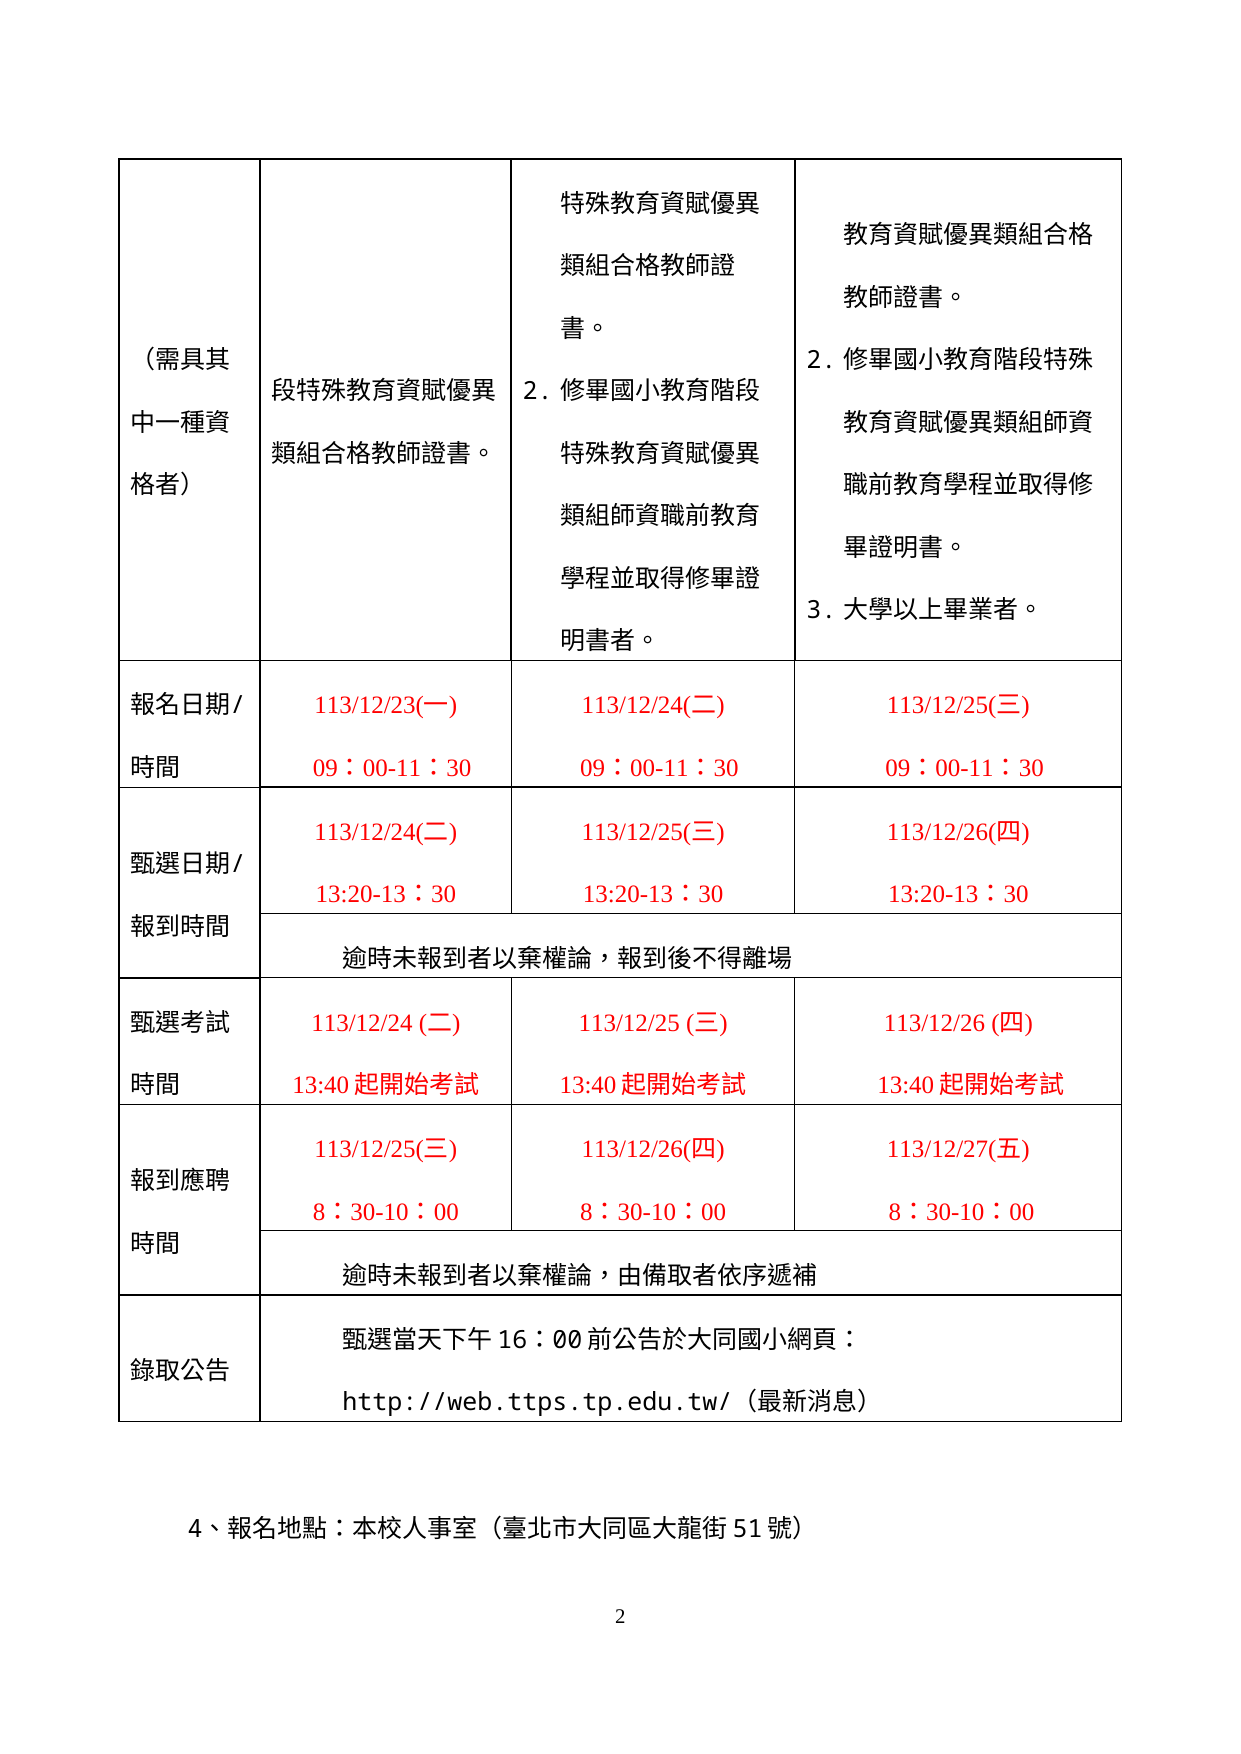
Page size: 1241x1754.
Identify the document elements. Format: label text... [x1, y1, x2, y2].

table_cell 逾時未報到者以棄權論，報到後不得離場 [261, 914, 1121, 977]
table_cell 113/12/26(四) 8：30-10：00 [512, 1105, 794, 1230]
table_cell 持有國小教育階段特殊教育資賦優異類組合格教師證書。 修畢國小教育階段特殊教育資賦優異類組師資職前教育學程並取得修畢證明書者。 [512, 160, 794, 660]
table_cell 113/12/27(五) 8：30-10：00 [795, 1105, 1121, 1230]
list 報名地點：本校人事室（臺北市大同區大龍街51號） [187, 1485, 1053, 1547]
table_cell 113/12/26(四) 13:20-13：30 [795, 788, 1121, 913]
table_cell 113/12/25(三) 8：30-10：00 [261, 1105, 511, 1230]
table_cell 甄選日期/報到時間 [120, 788, 259, 977]
table_cell 113/12/24 (二) 13:40起開始考試 [261, 978, 511, 1103]
table_cell 113/12/25(三) 13:20-13：30 [512, 788, 794, 913]
table_cell 113/12/23(一) 09：00-11：30 [261, 661, 511, 786]
table_cell 113/12/25 (三) 13:40起開始考試 [512, 978, 794, 1103]
table_cell 報到應聘時間 [120, 1105, 259, 1294]
table_cell 甄選當天下午16：00前公告於大同國小網頁： http://web.ttps.tp.edu.tw/（最新消息） [261, 1296, 1121, 1421]
table_cell 113/12/25(三) 09：00-11：30 [795, 661, 1121, 786]
table_cell 113/12/26 (四) 13:40起開始考試 [795, 978, 1121, 1103]
table_cell （需具其中一種資格者） [120, 160, 259, 660]
table_cell 錄取公告 [120, 1296, 259, 1421]
table_cell 113/12/24(二) 09：00-11：30 [512, 661, 794, 786]
table_cell 段特殊教育資賦優異類組合格教師證書。 [261, 160, 510, 660]
table_cell 持有國小教育階段特殊教育資賦優異類組合格教師證書。 修畢國小教育階段特殊教育資賦優異類組師資職前教育學程並取得修畢證明書。 大學以上畢業者。 [796, 160, 1121, 660]
table_cell 113/12/24(二) 13:20-13：30 [261, 788, 511, 913]
table_cell 逾時未報到者以棄權論，由備取者依序遞補 [261, 1231, 1121, 1294]
table_cell 甄選考試時間 [120, 979, 259, 1103]
table_cell 報名日期/時間 [120, 661, 259, 786]
